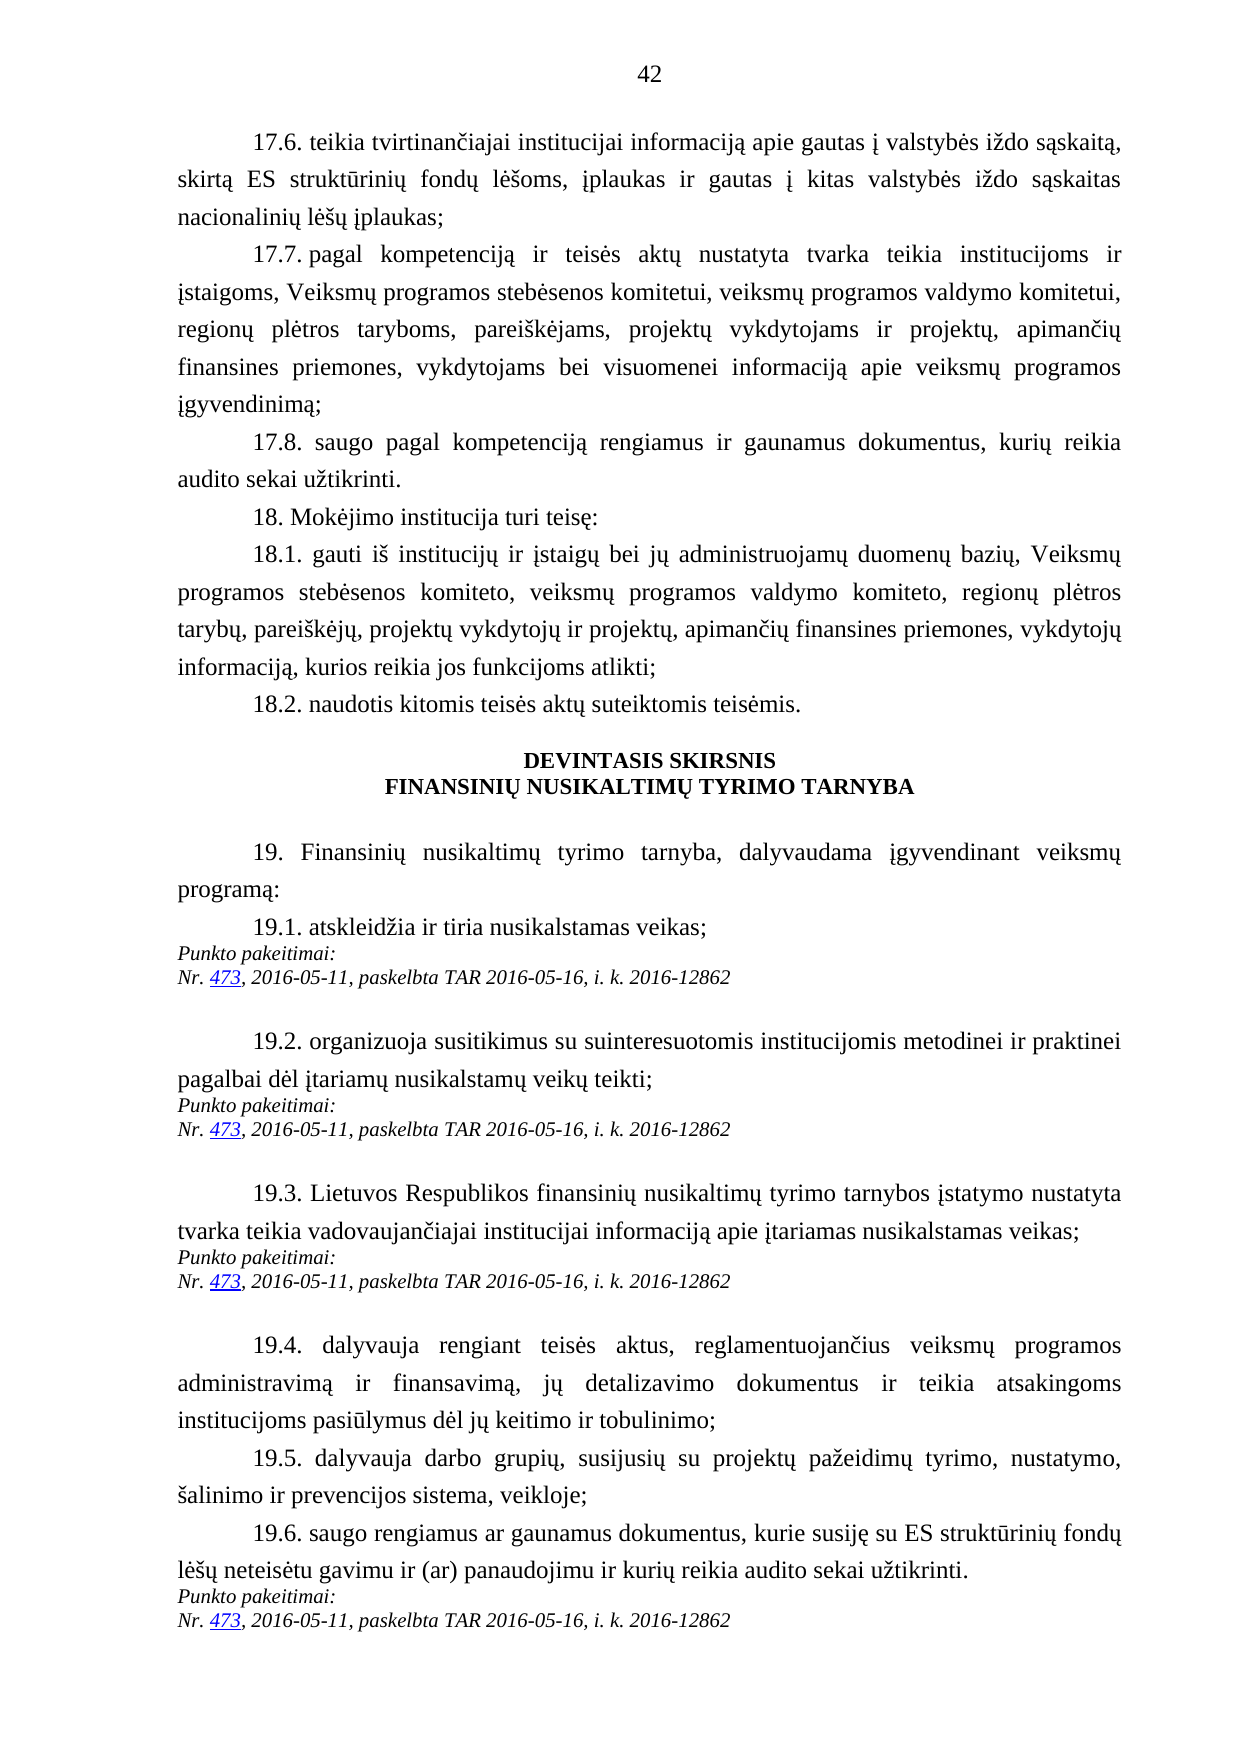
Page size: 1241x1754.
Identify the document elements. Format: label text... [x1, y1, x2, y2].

text Nr. 473, 2016-05-11, paskelbta TAR 2016-05-16, i. k. 2016-12862 [177, 1117, 1122, 1141]
text 19.3. Lietuvos Respublikos finansinių nusikaltimų tyrimo tarnybos įstatymo nustatyta tvarka teikia vadovaujančiajai institucijai informaciją apie įtariamas nusikalstamas veikas; [177, 1169, 1122, 1244]
text 17.7. pagal kompetenciją ir teisės aktų nustatyta tvarka teikia institucijoms ir įstaigoms, Veiksmų programos stebėsenos komitetui, veiksmų programos valdymo komitetui, regionų plėtros taryboms, pareiškėjams, projektų vykdytojams ir projektų, apimančių finansines priemones, vykdytojams bei visuomenei informaciją apie veiksmų programos įgyvendinimą; [177, 231, 1122, 418]
text 19.2. organizuoja susitikimus su suinteresuotomis institucijomis metodinei ir praktinei pagalbai dėl įtariamų nusikalstamų veikų teikti; [177, 1018, 1122, 1093]
text Punkto pakeitimai: [177, 941, 1122, 965]
text DEVINTASIS SKIRSNIS [177, 747, 1122, 773]
text Punkto pakeitimai: [177, 1093, 1122, 1117]
text 17.8. saugo pagal kompetenciją rengiamus ir gaunamus dokumentus, kurių reikia audito sekai užtikrinti. [177, 418, 1122, 493]
text Nr. 473, 2016-05-11, paskelbta TAR 2016-05-16, i. k. 2016-12862 [177, 1269, 1122, 1293]
text 19. Finansinių nusikaltimų tyrimo tarnyba, dalyvaudama įgyvendinant veiksmų programą: [177, 828, 1122, 903]
text 18.1. gauti iš institucijų ir įstaigų bei jų administruojamų duomenų bazių, Veiksmų programos stebėsenos komiteto, veiksmų programos valdymo komiteto, regionų plėtros tarybų, pareiškėjų, projektų vykdytojų ir projektų, apimančių finansines priemones, vykdytojų informaciją, kurios reikia jos funkcijoms atlikti; [177, 531, 1122, 681]
text 19.4. dalyvauja rengiant teisės aktus, reglamentuojančius veiksmų programos administravimą ir finansavimą, jų detalizavimo dokumentus ir teikia atsakingoms institucijoms pasiūlymus dėl jų keitimo ir tobulinimo; [177, 1321, 1122, 1434]
text Nr. 473, 2016-05-11, paskelbta TAR 2016-05-16, i. k. 2016-12862 [177, 965, 1122, 989]
text 19.6. saugo rengiamus ar gaunamus dokumentus, kurie susiję su ES struktūrinių fondų lėšų neteisėtu gavimu ir (ar) panaudojimu ir kurių reikia audito sekai užtikrinti. [177, 1509, 1122, 1584]
text 19.1. atskleidžia ir tiria nusikalstamas veikas; [177, 903, 1122, 941]
text FINANSINIŲ NUSIKALTIMŲ TYRIMO TARNYBA [177, 773, 1122, 799]
text Punkto pakeitimai: [177, 1584, 1122, 1608]
text 18. Mokėjimo institucija turi teisę: [177, 493, 1122, 531]
text Punkto pakeitimai: [177, 1244, 1122, 1269]
text 17.6. teikia tvirtinančiajai institucijai informaciją apie gautas į valstybės iždo sąskaitą, skirtą ES struktūrinių fondų lėšoms, įplaukas ir gautas į kitas valstybės iždo sąskaitas nacionalinių lėšų įplaukas; [177, 118, 1122, 231]
text 18.2. naudotis kitomis teisės aktų suteiktomis teisėmis. [177, 681, 1122, 718]
text Nr. 473, 2016-05-11, paskelbta TAR 2016-05-16, i. k. 2016-12862 [177, 1608, 1122, 1632]
text 19.5. dalyvauja darbo grupių, susijusių su projektų pažeidimų tyrimo, nustatymo, šalinimo ir prevencijos sistema, veikloje; [177, 1434, 1122, 1509]
